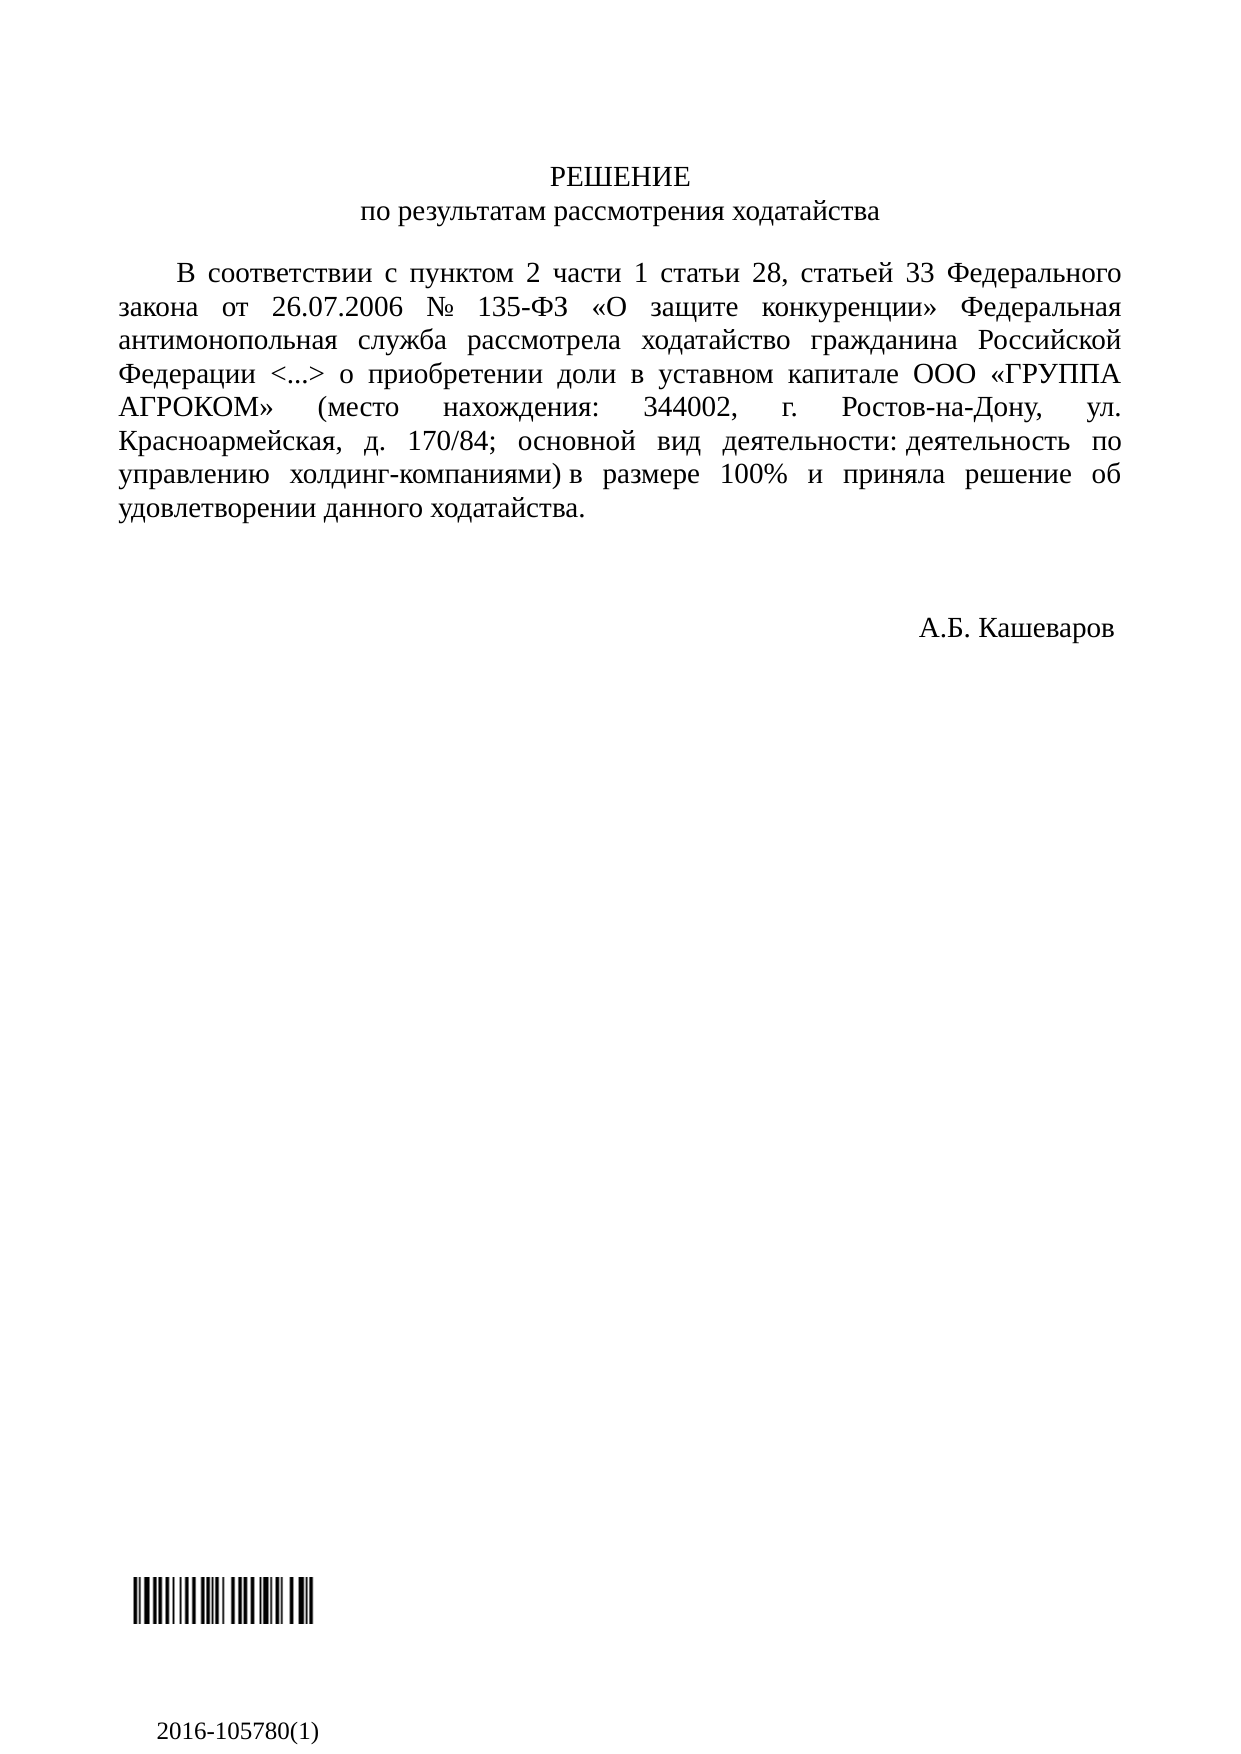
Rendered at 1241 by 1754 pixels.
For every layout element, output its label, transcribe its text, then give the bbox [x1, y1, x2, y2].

text по результатам рассмотрения ходатайства [118, 193, 1122, 226]
picture [118, 1577, 331, 1624]
text РЕШЕНИЕ [118, 159, 1122, 193]
text А.Б. Кашеваров [118, 610, 1122, 643]
text В соответствии с пунктом 2 части 1 статьи 28, статьей 33 Федерального закона от 26.07.2006 № 135-ФЗ «О защите конкуренции» Федеральная антимонопольная служба рассмотрела ходатайство гражданина Российской Федерации <...> о приобретении доли в уставном капитале ООО «ГРУППА АГРОКОМ» (место нахождения: 344002, г. Ростов-на-Дону, ул. Красноармейская, д. 170/84; основной вид деятельности: деятельность по управлению холдинг-компаниями) в размере 100% и приняла решение об удовлетворении данного ходатайства. [118, 255, 1122, 523]
